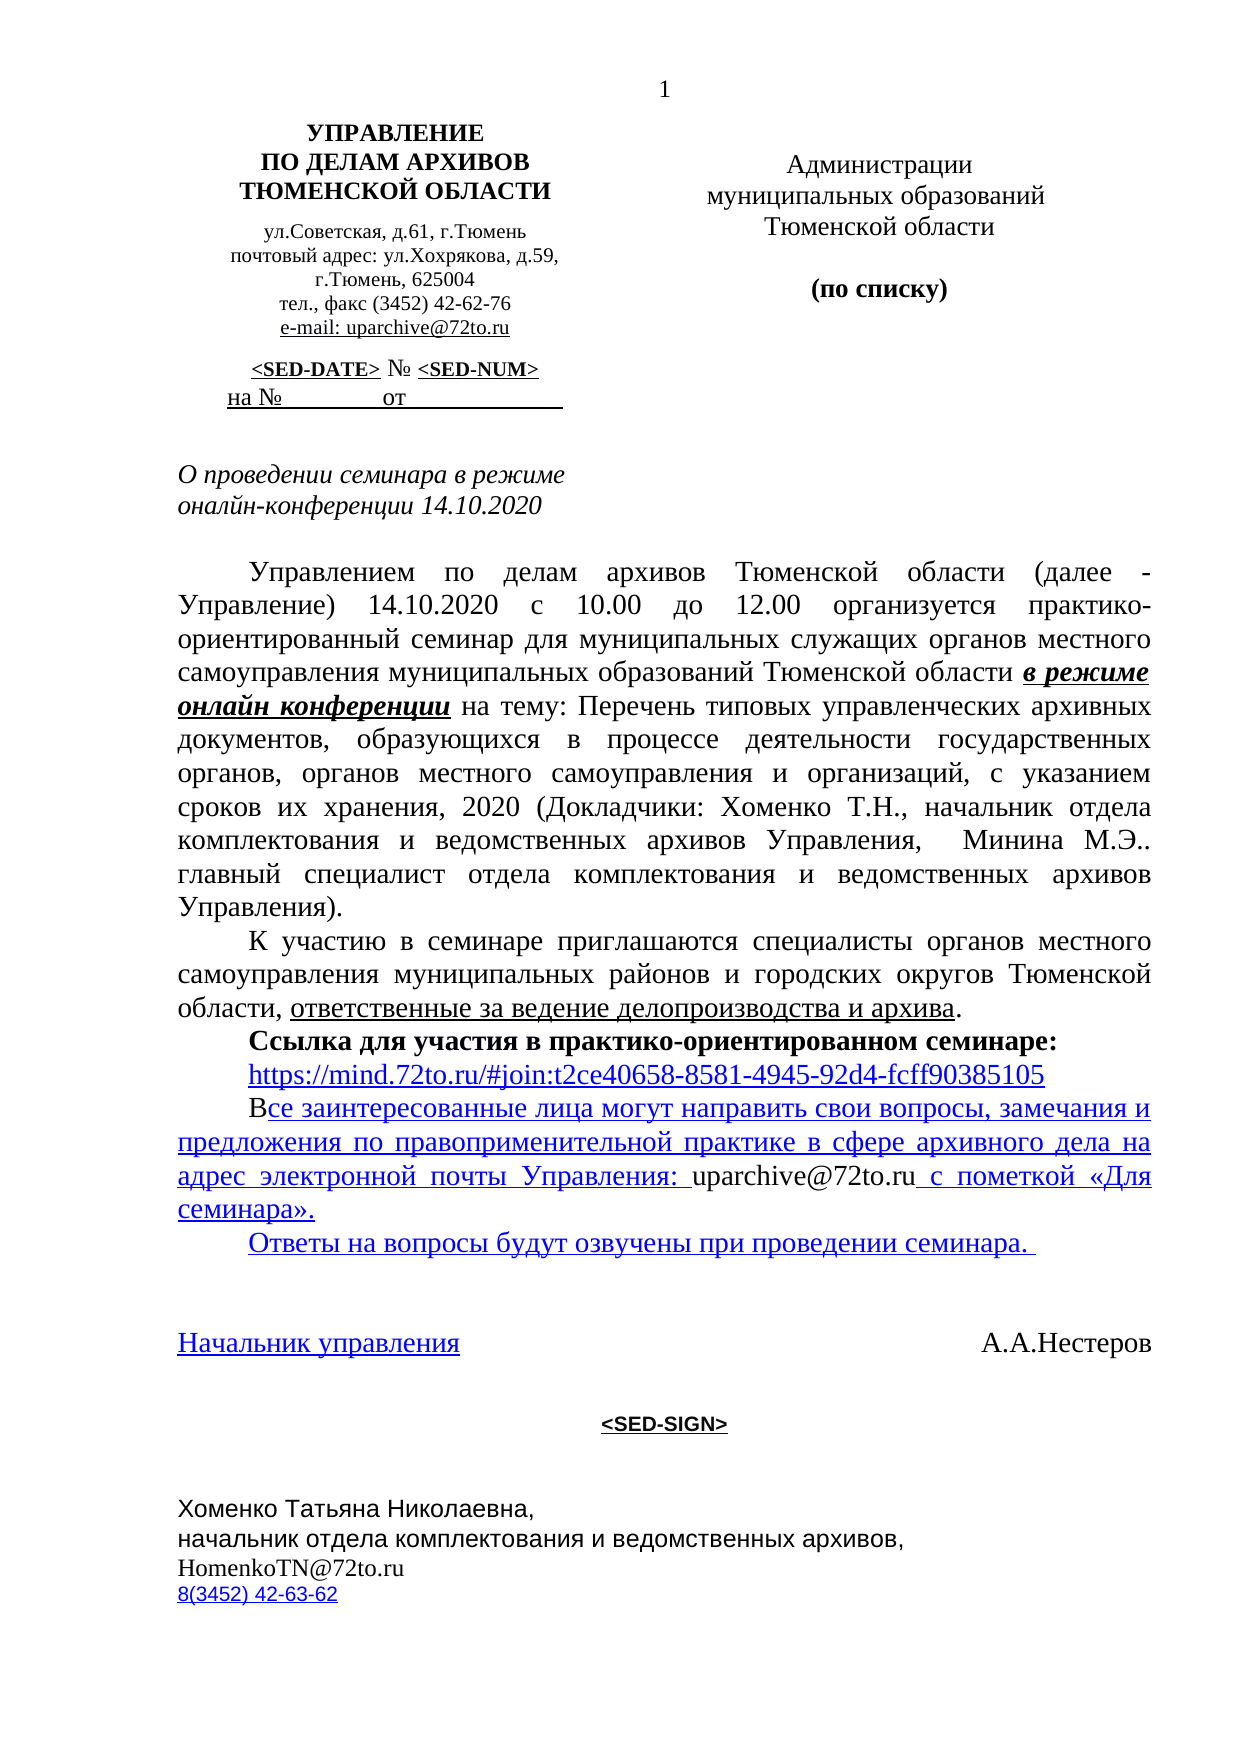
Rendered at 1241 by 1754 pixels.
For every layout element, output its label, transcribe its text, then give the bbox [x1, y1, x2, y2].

text начальник отдела комплектования и ведомственных архивов, [177, 1523, 1152, 1552]
text Ссылка для участия в практико-ориентированном семинаре: [177, 1024, 1152, 1057]
text 8(3452) 42-63-62 [177, 1582, 1152, 1606]
text оналйн-конференции 14.10.2020 [177, 489, 1152, 521]
text Ответы на вопросы будут озвучены при проведении семинара. [177, 1225, 1152, 1258]
text Хоменко Татьяна Николаевна, [177, 1494, 1152, 1523]
text О проведении семинара в режиме [177, 458, 1152, 489]
table_header Начальник управления [166, 1326, 780, 1359]
text К участию в семинаре приглашаются специалисты органов местного самоуправления муниципальных районов и городских округов Тюменской области, ответственные за ведение делопроизводства и архива. [177, 923, 1152, 1024]
text HomenkoTN@72to.ru [177, 1552, 1152, 1582]
text Управлением по делам архивов Тюменской области (далее - Управление) 14.10.2020 с 10.00 до 12.00 организуется практико-ориентированный семинар для муниципальных служащих органов местного самоуправления муниципальных образований Тюменской области в режиме онлайн конференции на тему: Перечень типовых управленческих архивных документов, образующихся в процессе деятельности государственных органов, органов местного самоуправления и организаций, с указанием сроков их хранения, 2020 (Докладчики: Хоменко Т.Н., начальник отдела комплектования и ведомственных архивов Управления, Минина М.Э.. главный специалист отдела комплектования и ведомственных архивов Управления). [177, 554, 1152, 923]
text https://mind.72to.ru/#join:t2ce40658-8581-4945-92d4-fcff90385105 [177, 1057, 1152, 1091]
table_header Администрации муниципальных образований Тюменской области (по списку) [609, 118, 1150, 425]
table_header УПРАВЛЕНИЕ ПО ДЕЛАМ АРХИВОВ ТЮМЕНСКОЙ ОБЛАСТИ ул.Советская, д.61, г.Тюмень почтовый адрес: ул.Хохрякова, д.59, г.Тюмень, 625004 тел., факс (3452) 42-62-76 e-mail: uparchive@72to.ru <SED-DATE> № <SED-NUM> на № _______ от ___________ [181, 118, 609, 425]
text <SED-SIGN> [177, 1412, 1152, 1436]
table_header А.А.Нестеров [780, 1326, 1163, 1359]
text Все заинтересованные лица могут направить свои вопросы, замечания и предложения по правоприменительной практике в сфере архивного дела на адрес электронной почты Управления: uparchive@72to.ru с пометкой «Для семинара». [177, 1091, 1152, 1225]
